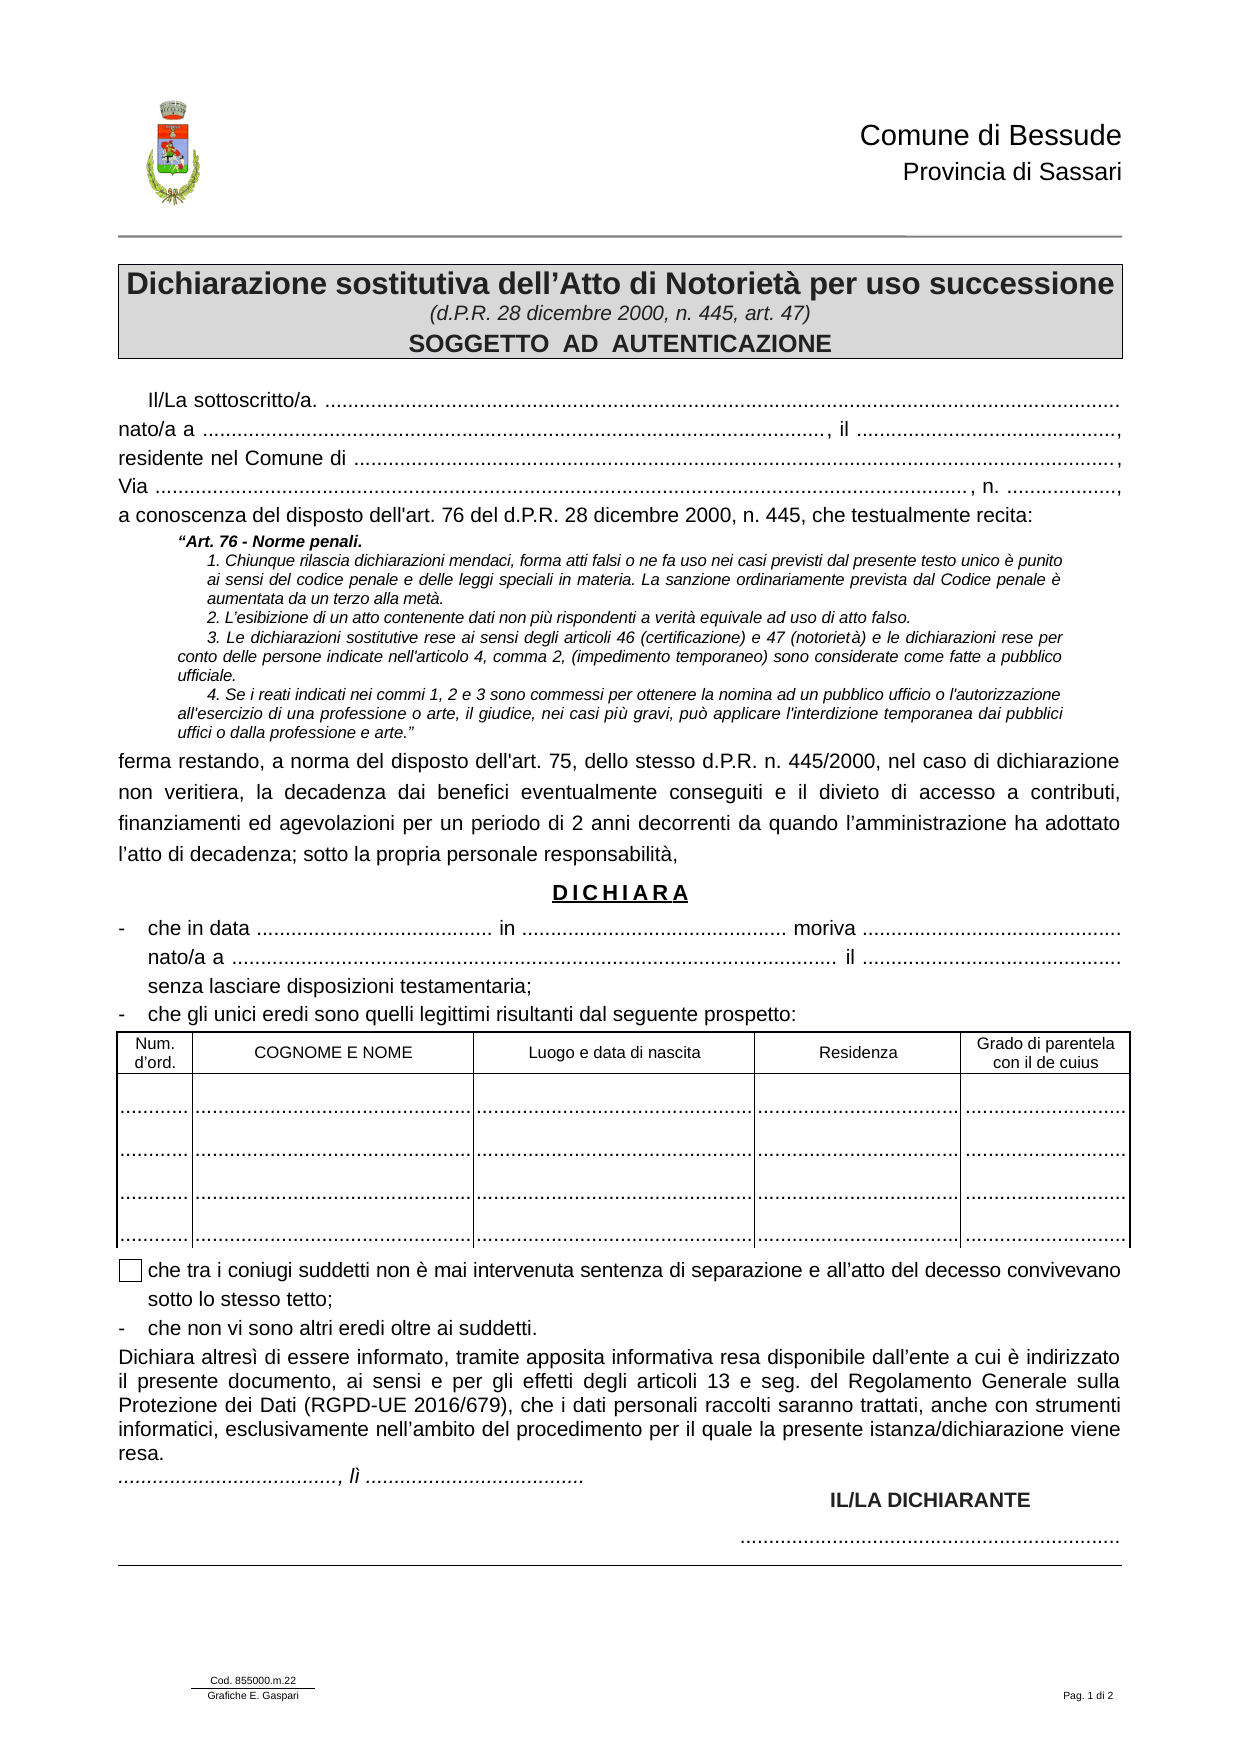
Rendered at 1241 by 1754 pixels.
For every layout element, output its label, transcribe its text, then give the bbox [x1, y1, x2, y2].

text - che gli unici eredi sono quelli legittimi risultanti dal seguente prospetto: [118, 1002, 1122, 1026]
table_cell ................................................ ................................................ ................................................ ................................................ [193, 1074, 473, 1248]
text .................................................................. [738, 1524, 1122, 1548]
text - che non vi sono altri eredi oltre ai suddetti. [118, 1316, 1122, 1340]
text Dichiara altresì di essere informato, tramite apposita informativa resa disponibile dall’ente a cui è indirizzato il presente documento, ai sensi e per gli effetti degli articoli 13 e seg. del Regolamento Generale sulla Protezione dei Dati (RGPD-UE 2016/679), che i dati personali raccolti saranno trattati, anche con strumenti informatici, esclusivamente nell’ambito del procedimento per il quale la presente istanza/dichiarazione viene resa. [118, 1344, 1122, 1464]
text 4. Se i reati indicati nei commi 1, 2 e 3 sono commessi per ottenere la nomina ad un pubblico ufficio o l'autorizzazione all'esercizio di una professione o arte, il giudice, nei casi più gravi, può applicare l'interdizione temporanea dai pubblici uffici o dalla professione e arte.” [177, 685, 1063, 742]
text ......................................, lì ...................................... [118, 1464, 1122, 1488]
text “Art. 76 - Norme penali. [177, 532, 1063, 551]
text ferma restando, a norma del disposto dell'art. 75, dello stesso d.P.R. n. 445/2000, nel caso di dichiarazione non veritiera, la decadenza dai benefici eventualmente conseguiti e il divieto di accesso a contributi, finanziamenti ed agevolazioni per un periodo di 2 anni decorrenti da quando l’amministrazione ha adottato l’atto di decadenza; sotto la propria personale responsabilità, [118, 749, 1122, 866]
table_header Residenza [755, 1033, 960, 1072]
text Il/La sottoscritto/a. .......................................................................................................................................... nato/a a ............................................................................................................, il ............................................., residente nel Comune di ...................................................................................................................................., Via ............................................................................................................................................., n. ..................., a conoscenza del disposto dell'art. 76 del d.P.R. 28 dicembre 2000, n. 445, che testualmente recita: [118, 388, 1122, 527]
text 3. Le dichiarazioni sostitutive rese ai sensi degli articoli 46 (certificazione) e 47 (notorietà) e le dichiarazioni rese per conto delle persone indicate nell'articolo 4, comma 2, (impedimento temporaneo) sono considerate come fatte a pubblico ufficiale. [177, 627, 1063, 685]
text DICHIARA [118, 879, 1122, 905]
table_header Num. d’ord. [118, 1033, 192, 1072]
text Provincia di Sassari [224, 157, 1122, 185]
text IL/LA DICHIARANTE [738, 1488, 1122, 1512]
text - che in data ......................................... in .............................................. moriva ............................................. nato/a a ......................................................................................................... il ............................................. senza lasciare disposizioni testamentaria; [118, 916, 1122, 997]
picture [122, 87, 224, 219]
text 2. L’esibizione di un atto contenente dati non più rispondenti a verità equivale ad uso di atto falso. [207, 608, 1063, 627]
text 1. Chiunque rilascia dichiarazioni mendaci, forma atti falsi o ne fa uso nei casi previsti dal presente testo unico è punito ai sensi del codice penale e delle leggi speciali in materia. La sanzione ordinariamente prevista dal Codice penale è aumentata da un terzo alla metà. [207, 551, 1063, 608]
table_cell ............................ ............................ ............................ ............................ [961, 1074, 1129, 1248]
text che tra i coniugi suddetti non è mai intervenuta sentenza di separazione e all’atto del decesso convivevano sotto lo stesso tetto; [118, 1258, 1122, 1311]
table_cell ................................... ................................... ................................... ................................... [755, 1074, 960, 1248]
table_cell ............ ............ ............ ............ [118, 1074, 192, 1248]
table_header Luogo e data di nascita [474, 1033, 754, 1072]
table_header Grado di parentela con il de cuius [961, 1033, 1129, 1072]
table_header Dichiarazione sostitutiva dell’Atto di Notorietà per uso successione (d.P.R. 28 dicembre 2000, n. 445, art. 47) SOGGETTO AD AUTENTICAZIONE [119, 265, 1122, 358]
table_header COGNOME E NOME [193, 1033, 473, 1072]
table_cell ................................................ ................................................ ................................................ ................................................ [474, 1074, 754, 1248]
text Comune di Bessude [224, 118, 1122, 152]
